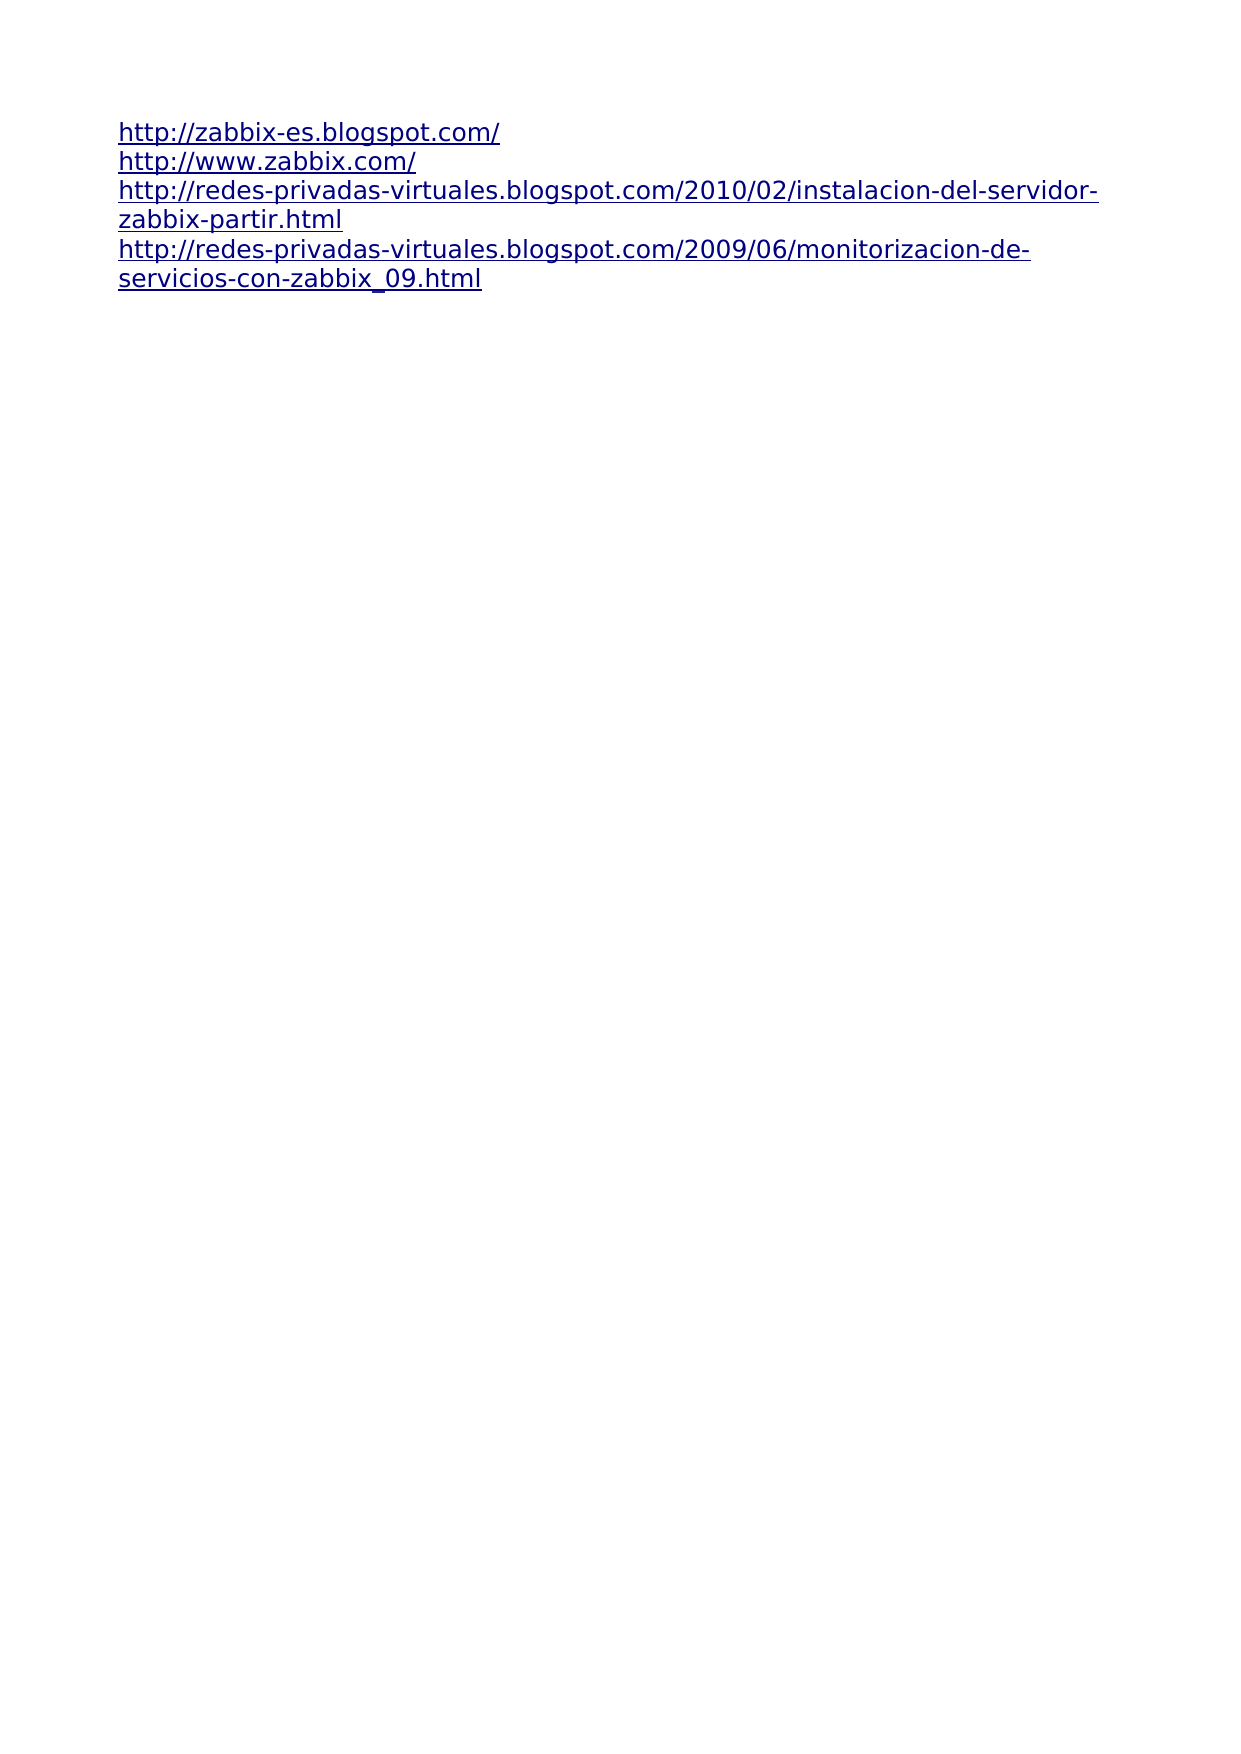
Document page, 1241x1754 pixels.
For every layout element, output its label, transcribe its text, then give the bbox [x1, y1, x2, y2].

text http://zabbix-es.blogspot.com/ http://www.zabbix.com/ http://redes-privadas-virtuales.blogspot.com/2010/02/instalacion-del-servidor-zabbix-partir.html http://redes-privadas-virtuales.blogspot.com/2009/06/monitorizacion-de-servicios-con-zabbix_09.html [118, 118, 1122, 293]
